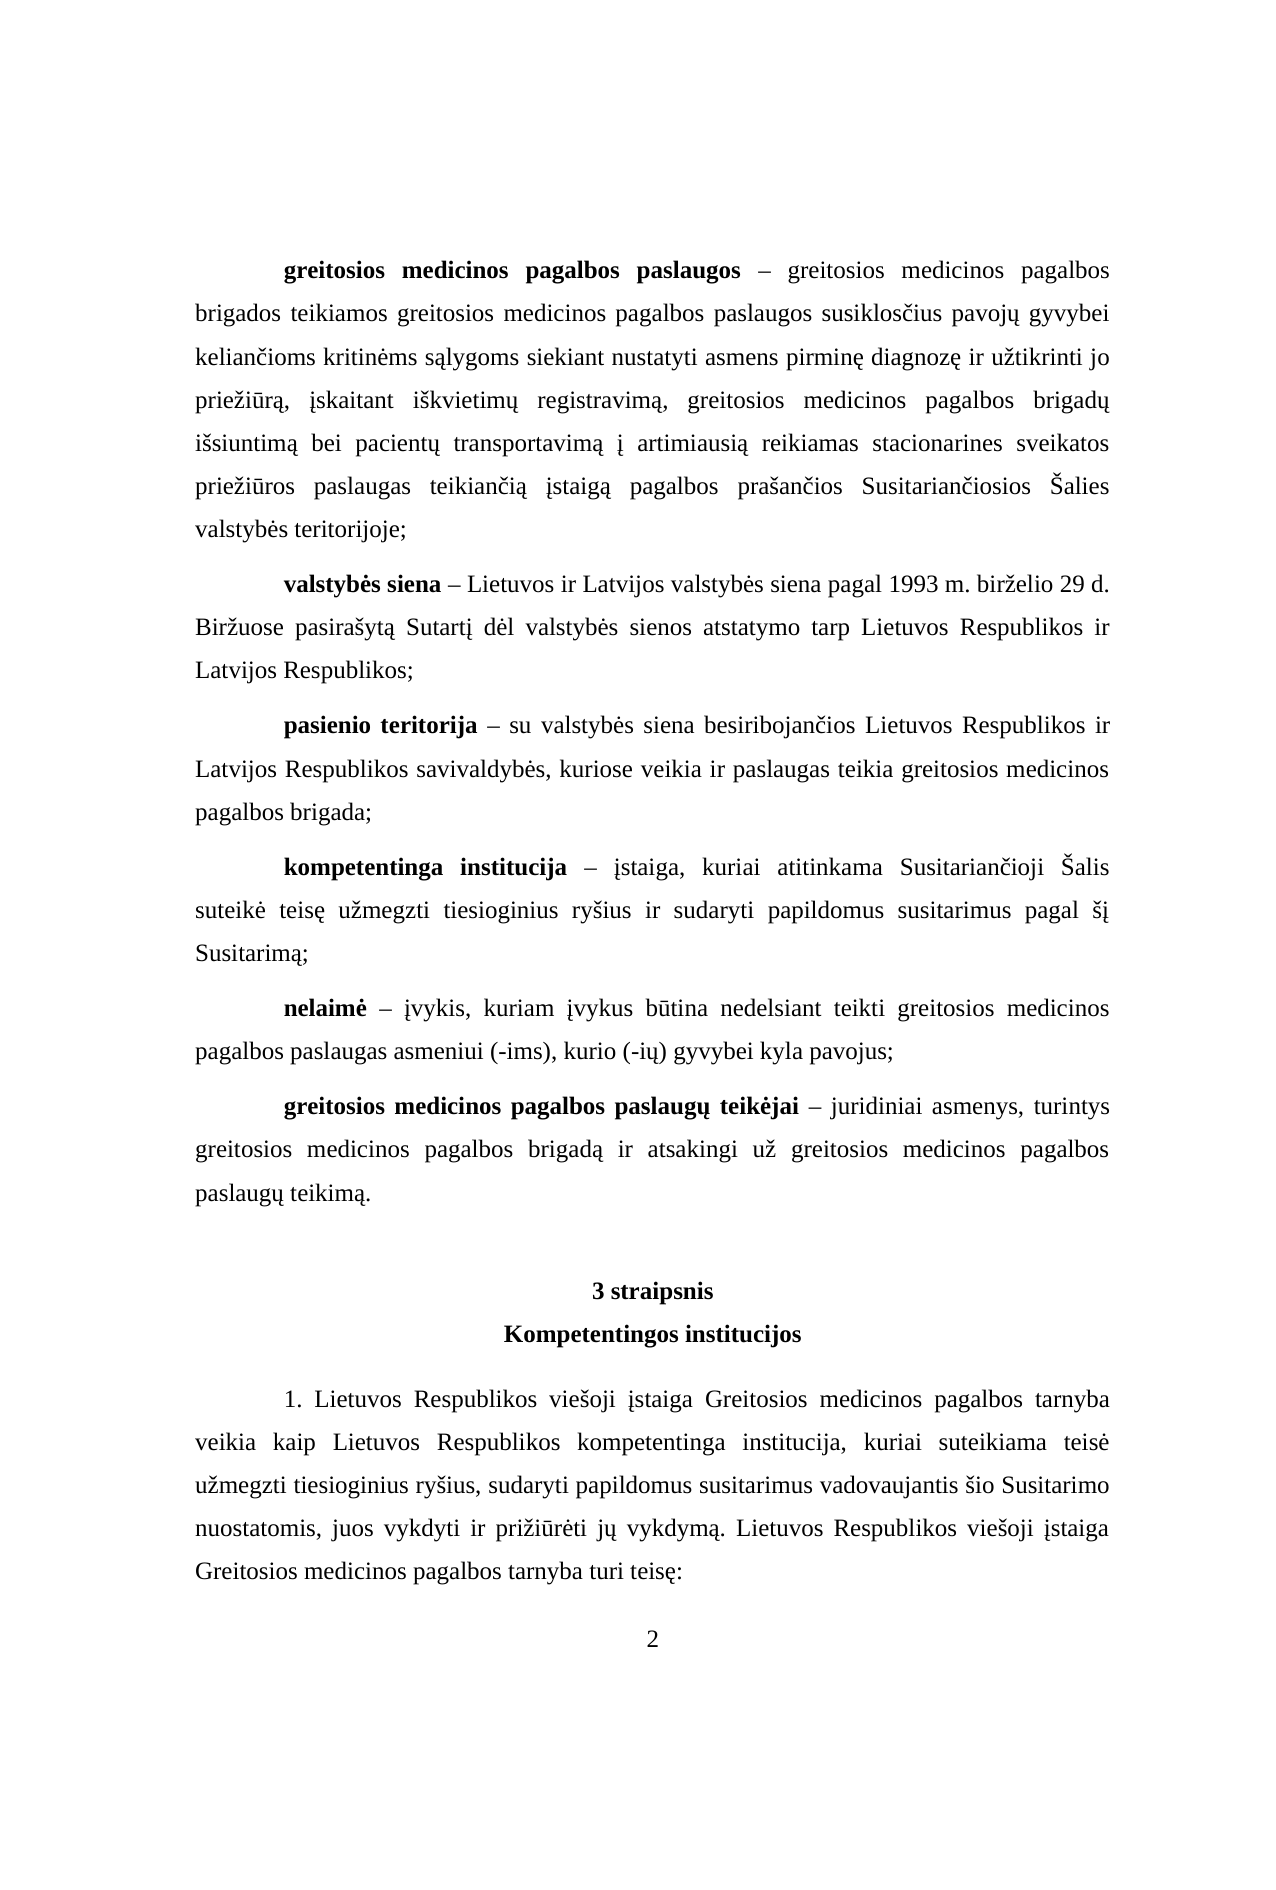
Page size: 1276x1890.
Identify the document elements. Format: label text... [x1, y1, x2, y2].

text nelaimė – įvykis, kuriam įvykus būtina nedelsiant teikti greitosios medicinos pagalbos paslaugas asmeniui (-ims), kurio (-ių) gyvybei kyla pavojus; [195, 993, 1110, 1065]
text pasienio teritorija – su valstybės siena besiribojančios Lietuvos Respublikos ir Latvijos Respublikos savivaldybės, kuriose veikia ir paslaugas teikia greitosios medicinos pagalbos brigada; [195, 711, 1110, 826]
text kompetentinga institucija – įstaiga, kuriai atitinkama Susitariančioji Šalis suteikė teisę užmegzti tiesioginius ryšius ir sudaryti papildomus susitarimus pagal šį Susitarimą; [195, 852, 1110, 967]
text 3 straipsnis [195, 1276, 1110, 1305]
text 1. Lietuvos Respublikos viešoji įstaiga Greitosios medicinos pagalbos tarnyba veikia kaip Lietuvos Respublikos kompetentinga institucija, kuriai suteikiama teisė užmegzti tiesioginius ryšius, sudaryti papildomus susitarimus vadovaujantis šio Susitarimo nuostatomis, juos vykdyti ir prižiūrėti jų vykdymą. Lietuvos Respublikos viešoji įstaiga Greitosios medicinos pagalbos tarnyba turi teisę: [195, 1384, 1110, 1585]
text valstybės siena – Lietuvos ir Latvijos valstybės siena pagal 1993 m. birželio 29 d. Biržuose pasirašytą Sutartį dėl valstybės sienos atstatymo tarp Lietuvos Respublikos ir Latvijos Respublikos; [195, 569, 1110, 684]
text greitosios medicinos pagalbos paslaugų teikėjai – juridiniai asmenys, turintys greitosios medicinos pagalbos brigadą ir atsakingi už greitosios medicinos pagalbos paslaugų teikimą. [195, 1091, 1110, 1206]
text greitosios medicinos pagalbos paslaugos – greitosios medicinos pagalbos brigados teikiamos greitosios medicinos pagalbos paslaugos susiklosčius pavojų gyvybei keliančioms kritinėms sąlygoms siekiant nustatyti asmens pirminę diagnozę ir užtikrinti jo priežiūrą, įskaitant iškvietimų registravimą, greitosios medicinos pagalbos brigadų išsiuntimą bei pacientų transportavimą į artimiausią reikiamas stacionarines sveikatos priežiūros paslaugas teikiančią įstaigą pagalbos prašančios Susitariančiosios Šalies valstybės teritorijoje; [195, 255, 1110, 543]
text Kompetentingos institucijos [195, 1319, 1110, 1348]
